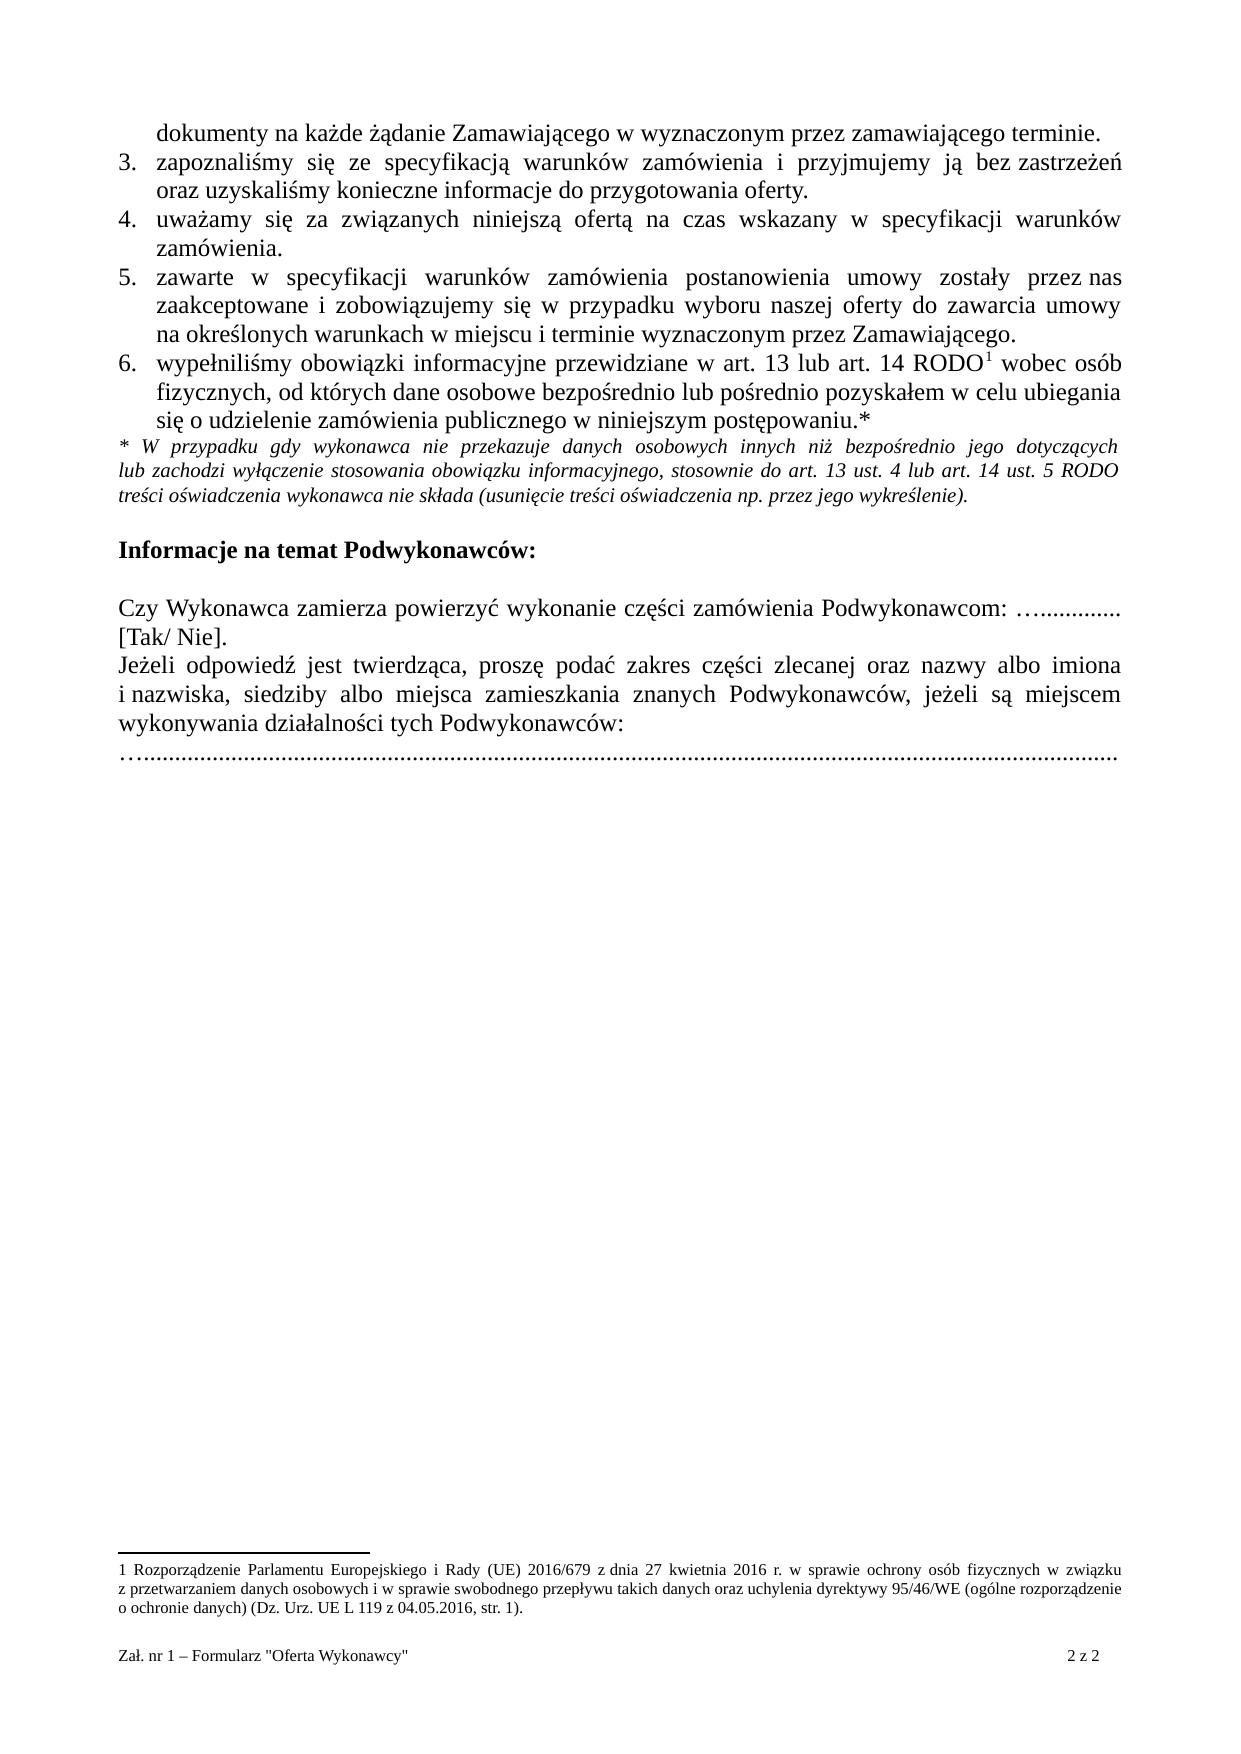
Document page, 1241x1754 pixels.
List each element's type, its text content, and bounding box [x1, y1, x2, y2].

list dokumenty na każde żądanie Zamawiającego w wyznaczonym przez zamawiającego terminie. [118, 118, 1122, 147]
list uważamy się za związanych niniejszą ofertą na czas wskazany w specyfikacji warunków zamówienia. [118, 204, 1122, 262]
list zapoznaliśmy się ze specyfikacją warunków zamówienia i przyjmujemy ją bez zastrzeżeń oraz uzyskaliśmy konieczne informacje do przygotowania oferty. [118, 147, 1122, 204]
text …............................................................................................................................................................ [118, 737, 1122, 765]
text * W przypadku gdy wykonawca nie przekazuje danych osobowych innych niż bezpośrednio jego dotyczących lub zachodzi wyłączenie stosowania obowiązku informacyjnego, stosownie do art. 13 ust. 4 lub art. 14 ust. 5 RODO treści oświadczenia wykonawca nie składa (usunięcie treści oświadczenia np. przez jego wykreślenie). [118, 434, 1122, 507]
text Czy Wykonawca zamierza powierzyć wykonanie części zamówienia Podwykonawcom: …............. [Tak/ Nie]. [118, 593, 1122, 650]
list wypełniliśmy obowiązki informacyjne przewidziane w art. 13 lub art. 14 RODO wobec osób fizycznych, od których dane osobowe bezpośrednio lub pośrednio pozyskałem w celu ubiegania się o udzielenie zamówienia publicznego w niniejszym postępowaniu.* [118, 348, 1122, 434]
list zawarte w specyfikacji warunków zamówienia postanowienia umowy zostały przez nas zaakceptowane i zobowiązujemy się w przypadku wyboru naszej oferty do zawarcia umowy na określonych warunkach w miejscu i terminie wyznaczonym przez Zamawiającego. [118, 262, 1122, 348]
text Jeżeli odpowiedź jest twierdząca, proszę podać zakres części zlecanej oraz nazwy albo imiona i nazwiska, siedziby albo miejsca zamieszkania znanych Podwykonawców, jeżeli są miejscem wykonywania działalności tych Podwykonawców: [118, 650, 1122, 737]
text Informacje na temat Podwykonawców: [118, 535, 1122, 564]
list Rozporządzenie Parlamentu Europejskiego i Rady (UE) 2016/679 z dnia 27 kwietnia 2016 r. w sprawie ochrony osób fizycznych w związku z przetwarzaniem danych osobowych i w sprawie swobodnego przepływu takich danych oraz uchylenia dyrektywy 95/46/WE (ogólne rozporządzenie o ochronie danych) (Dz. Urz. UE L 119 z 04.05.2016, str. 1). [118, 1559, 1122, 1617]
